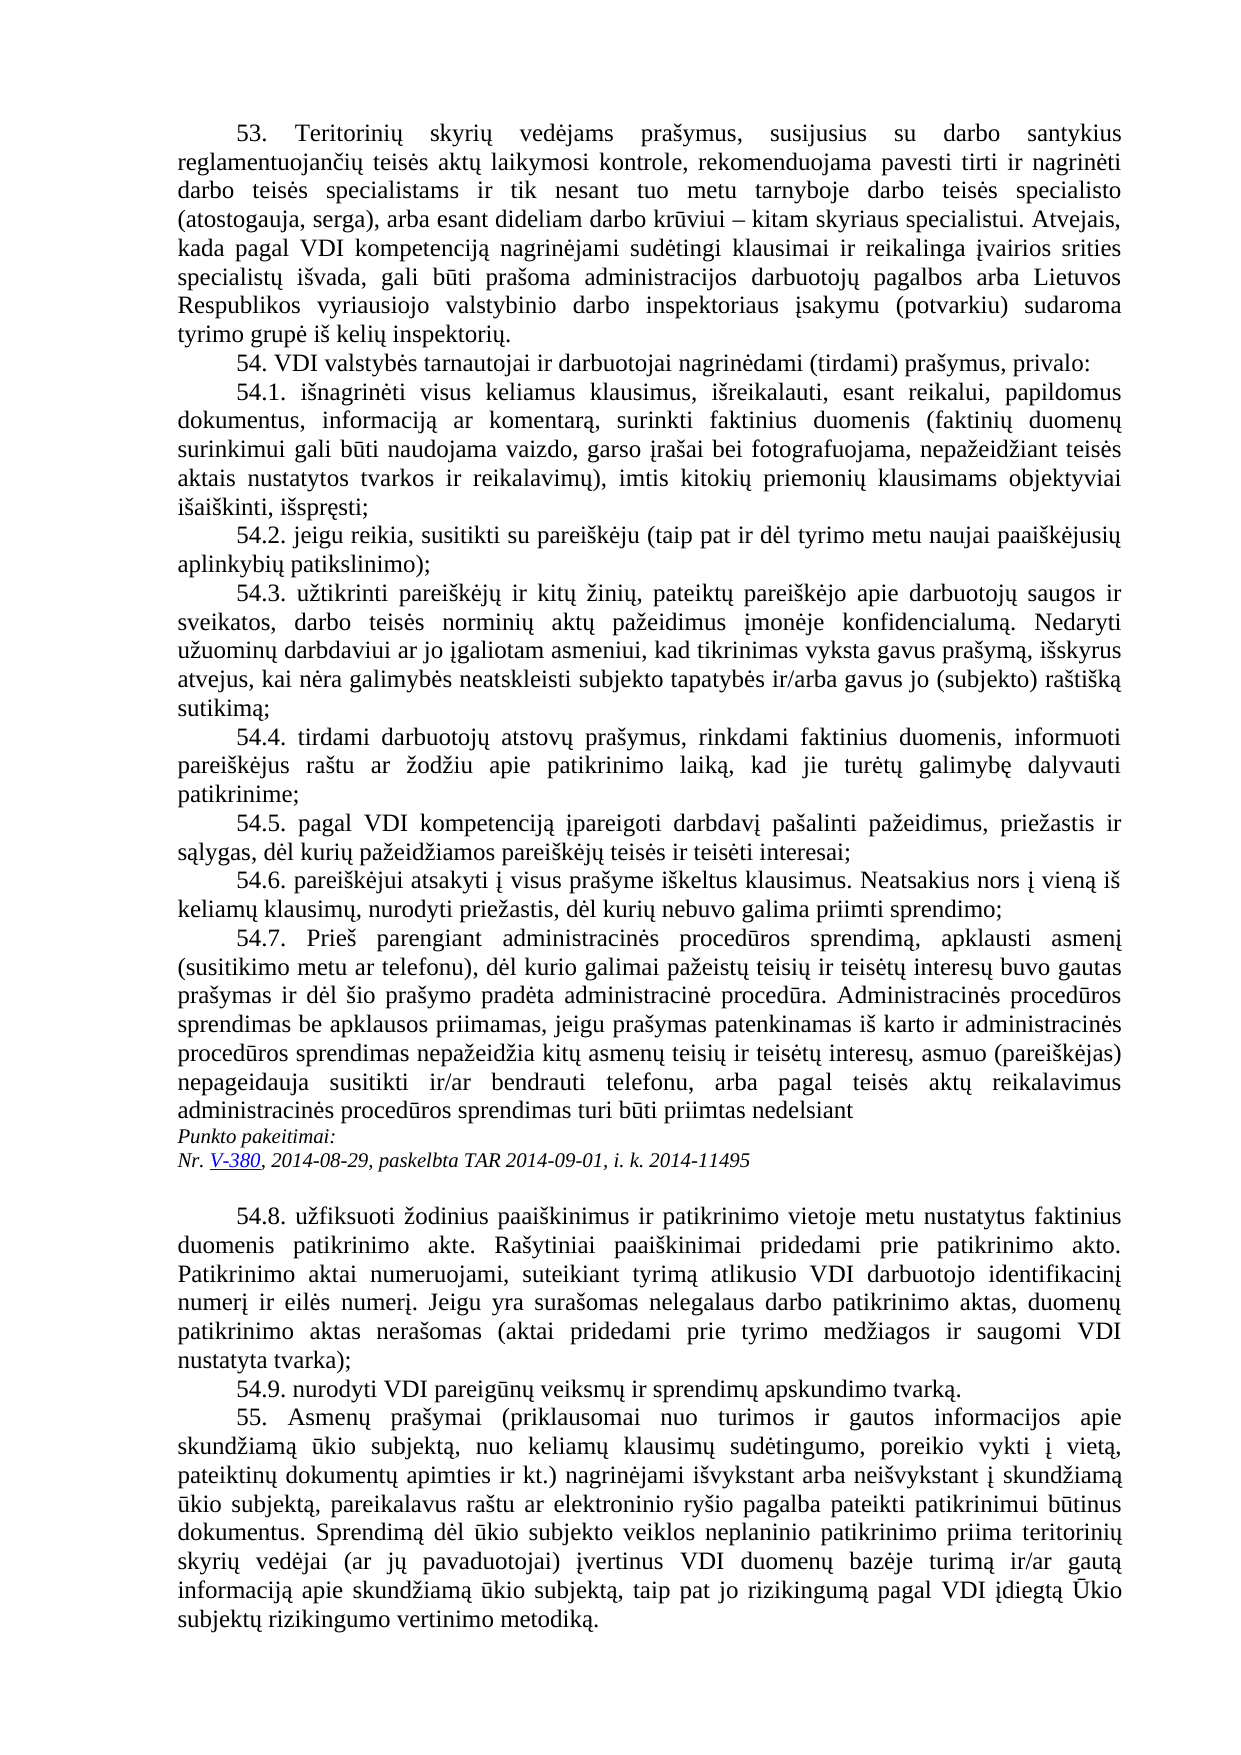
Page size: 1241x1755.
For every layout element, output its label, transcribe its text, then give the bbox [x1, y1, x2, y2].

text 54.2. jeigu reikia, susitikti su pareiškėju (taip pat ir dėl tyrimo metu naujai paaiškėjusių aplinkybių patikslinimo); [177, 521, 1122, 578]
text 54.3. užtikrinti pareiškėjų ir kitų žinių, pateiktų pareiškėjo apie darbuotojų saugos ir sveikatos, darbo teisės norminių aktų pažeidimus įmonėje konfidencialumą. Nedaryti užuominų darbdaviui ar jo įgaliotam asmeniui, kad tikrinimas vyksta gavus prašymą, išskyrus atvejus, kai nėra galimybės neatskleisti subjekto tapatybės ir/arba gavus jo (subjekto) raštišką sutikimą; [177, 578, 1122, 722]
text Punkto pakeitimai: [177, 1124, 1122, 1148]
text 54.8. užfiksuoti žodinius paaiškinimus ir patikrinimo vietoje metu nustatytus faktinius duomenis patikrinimo akte. Rašytiniai paaiškinimai pridedami prie patikrinimo akto. Patikrinimo aktai numeruojami, suteikiant tyrimą atlikusio VDI darbuotojo identifikacinį numerį ir eilės numerį. Jeigu yra surašomas nelegalaus darbo patikrinimo aktas, duomenų patikrinimo aktas nerašomas (aktai pridedami prie tyrimo medžiagos ir saugomi VDI nustatyta tvarka); [177, 1201, 1122, 1374]
text 54.9. nurodyti VDI pareigūnų veiksmų ir sprendimų apskundimo tvarką. [177, 1374, 1122, 1402]
text 54. VDI valstybės tarnautojai ir darbuotojai nagrinėdami (tirdami) prašymus, privalo: [177, 348, 1122, 377]
text Nr. V-380, 2014-08-29, paskelbta TAR 2014-09-01, i. k. 2014-11495 [177, 1148, 1122, 1172]
text 54.6. pareiškėjui atsakyti į visus prašyme iškeltus klausimus. Neatsakius nors į vieną iš keliamų klausimų, nurodyti priežastis, dėl kurių nebuvo galima priimti sprendimo; [177, 866, 1122, 923]
text 53. Teritorinių skyrių vedėjams prašymus, susijusius su darbo santykius reglamentuojančių teisės aktų laikymosi kontrole, rekomenduojama pavesti tirti ir nagrinėti darbo teisės specialistams ir tik nesant tuo metu tarnyboje darbo teisės specialisto (atostogauja, serga), arba esant dideliam darbo krūviui – kitam skyriaus specialistui. Atvejais, kada pagal VDI kompetenciją nagrinėjami sudėtingi klausimai ir reikalinga įvairios srities specialistų išvada, gali būti prašoma administracijos darbuotojų pagalbos arba Lietuvos Respublikos vyriausiojo valstybinio darbo inspektoriaus įsakymu (potvarkiu) sudaroma tyrimo grupė iš kelių inspektorių. [177, 118, 1122, 348]
text 54.4. tirdami darbuotojų atstovų prašymus, rinkdami faktinius duomenis, informuoti pareiškėjus raštu ar žodžiu apie patikrinimo laiką, kad jie turėtų galimybę dalyvauti patikrinime; [177, 722, 1122, 808]
text 55. Asmenų prašymai (priklausomai nuo turimos ir gautos informacijos apie skundžiamą ūkio subjektą, nuo keliamų klausimų sudėtingumo, poreikio vykti į vietą, pateiktinų dokumentų apimties ir kt.) nagrinėjami išvykstant arba neišvykstant į skundžiamą ūkio subjektą, pareikalavus raštu ar elektroninio ryšio pagalba pateikti patikrinimui būtinus dokumentus. Sprendimą dėl ūkio subjekto veiklos neplaninio patikrinimo priima teritorinių skyrių vedėjai (ar jų pavaduotojai) įvertinus VDI duomenų bazėje turimą ir/ar gautą informaciją apie skundžiamą ūkio subjektą, taip pat jo rizikingumą pagal VDI įdiegtą Ūkio subjektų rizikingumo vertinimo metodiką. [177, 1402, 1122, 1632]
text 54.1. išnagrinėti visus keliamus klausimus, išreikalauti, esant reikalui, papildomus dokumentus, informaciją ar komentarą, surinkti faktinius duomenis (faktinių duomenų surinkimui gali būti naudojama vaizdo, garso įrašai bei fotografuojama, nepažeidžiant teisės aktais nustatytos tvarkos ir reikalavimų), imtis kitokių priemonių klausimams objektyviai išaiškinti, išspręsti; [177, 377, 1122, 521]
text 54.7. Prieš parengiant administracinės procedūros sprendimą, apklausti asmenį (susitikimo metu ar telefonu), dėl kurio galimai pažeistų teisių ir teisėtų interesų buvo gautas prašymas ir dėl šio prašymo pradėta administracinė procedūra. Administracinės procedūros sprendimas be apklausos priimamas, jeigu prašymas patenkinamas iš karto ir administracinės procedūros sprendimas nepažeidžia kitų asmenų teisių ir teisėtų interesų, asmuo (pareiškėjas) nepageidauja susitikti ir/ar bendrauti telefonu, arba pagal teisės aktų reikalavimus administracinės procedūros sprendimas turi būti priimtas nedelsiant [177, 923, 1122, 1124]
text 54.5. pagal VDI kompetenciją įpareigoti darbdavį pašalinti pažeidimus, priežastis ir sąlygas, dėl kurių pažeidžiamos pareiškėjų teisės ir teisėti interesai; [177, 808, 1122, 866]
